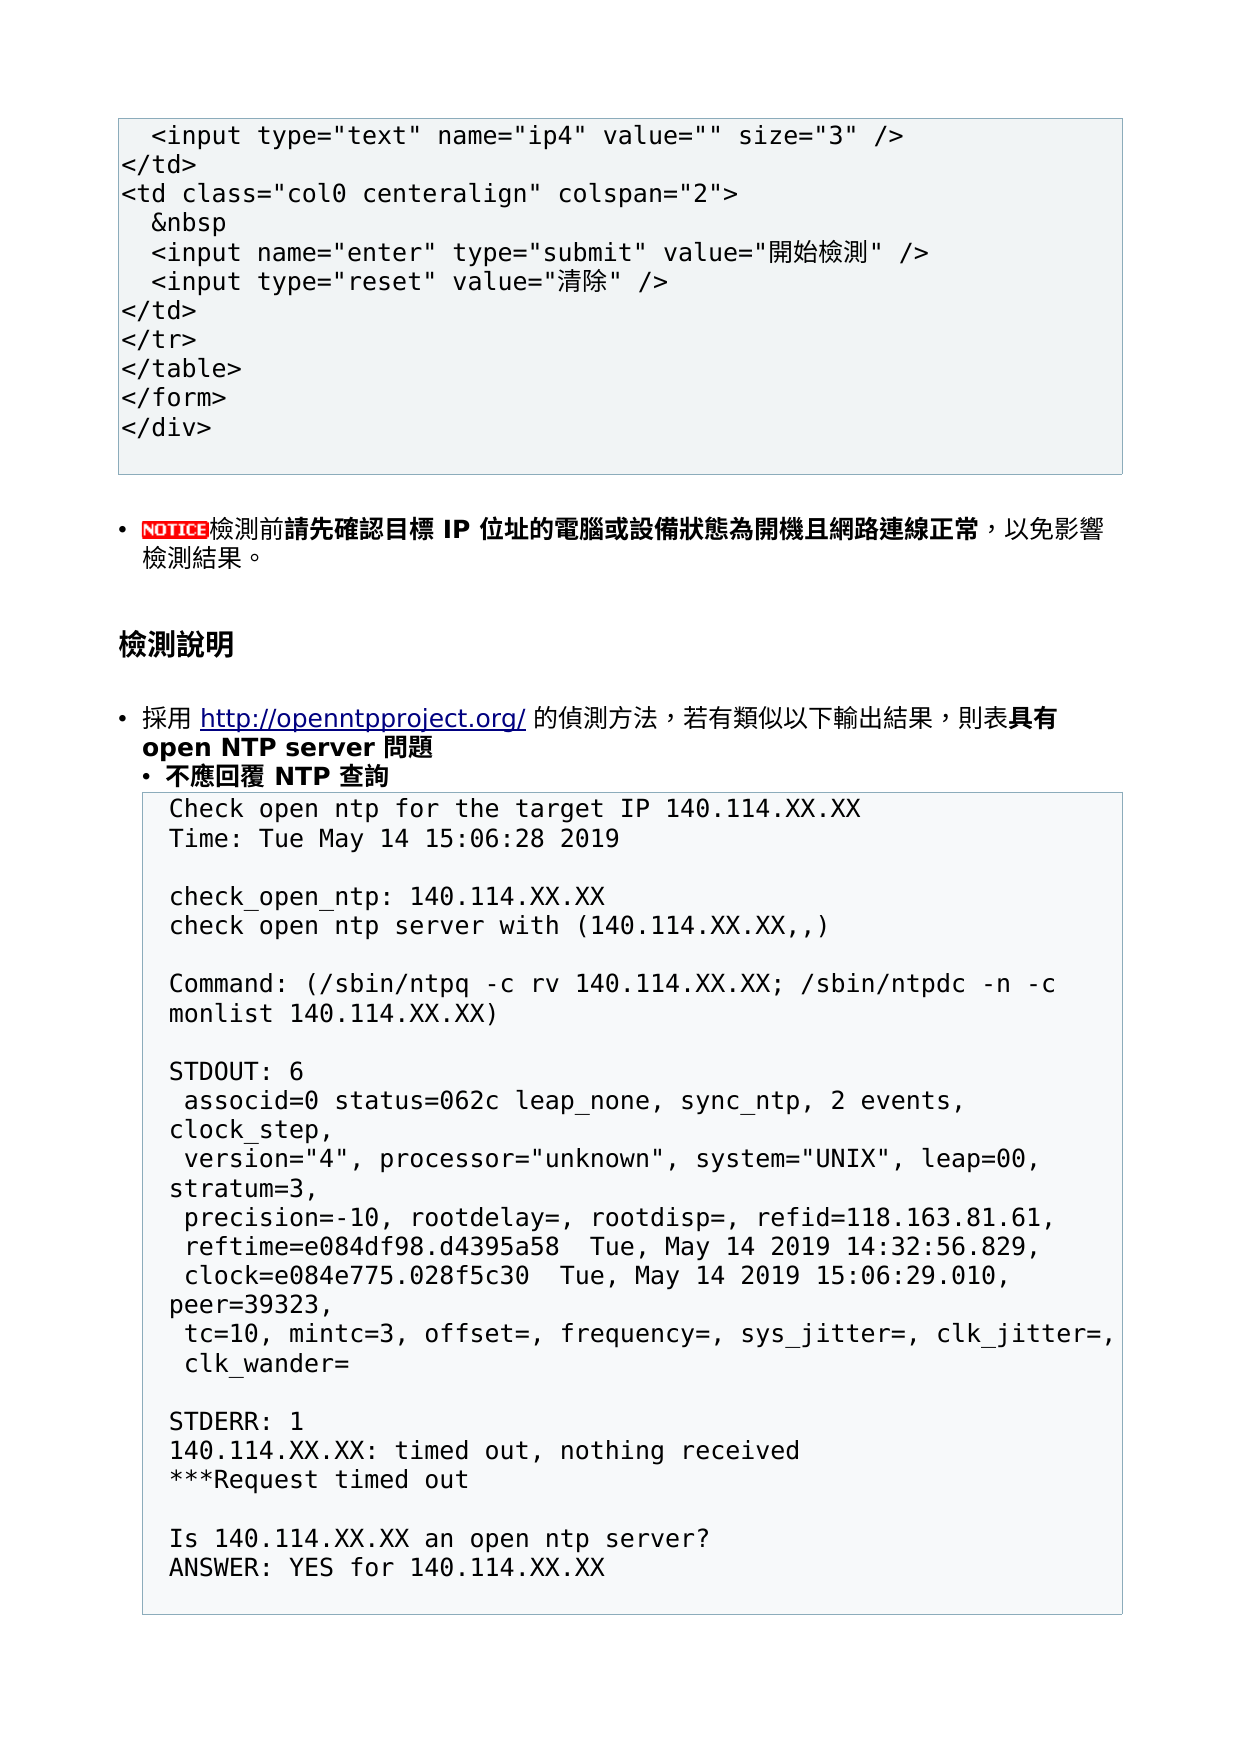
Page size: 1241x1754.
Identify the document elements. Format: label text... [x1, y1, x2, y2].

list 檢測前請先確認目標 IP 位址的電腦或設備狀態為開機且網路連線正常，以免影響檢測結果。 [118, 515, 1122, 574]
list Check open ntp for the target IP 140.114.XX.XX Time: Tue May 14 15:06:28 2019 check_open_ntp: 140.114.XX.XX check open ntp server with (140.114.XX.XX,,) Command: (/sbin/ntpq -c rv 140.114.XX.XX; /sbin/ntpdc -n -c monlist 140.114.XX.XX) STDOUT: 6 associd=0 status=062c leap_none, sync_ntp, 2 events, clock_step, version="4", processor="unknown", system="UNIX", leap=00, stratum=3, precision=-10, rootdelay=, rootdisp=, refid=118.163.81.61, reftime=e084df98.d4395a58 Tue, May 14 2019 14:32:56.829, clock=e084e775.028f5c30 Tue, May 14 2019 15:06:29.010, peer=39323, tc=10, mintc=3, offset=, frequency=, sys_jitter=, clk_jitter=, clk_wander= STDERR: 1 140.114.XX.XX: timed out, nothing received ***Request timed out Is 140.114.XX.XX an open ntp server? ANSWER: YES for 140.114.XX.XX [143, 793, 1122, 1614]
list 不應回覆 NTP 查詢 [142, 762, 1122, 792]
picture [141, 521, 209, 539]
list 採用 http://openntpproject.org/ 的偵測方法，若有類似以下輸出結果，則表具有 open NTP server 問題 [118, 704, 1122, 762]
text <input type="text" name="ip4" value="" size="3" /> </td> <td class="col0 centeralign" colspan="2"> &nbsp <input name="enter" type="submit" value="開始檢測" /> <input type="reset" value="清除" /> </td> </tr> </table> </form> </div> [119, 119, 1122, 474]
subtitle 檢測說明 [118, 628, 1122, 662]
